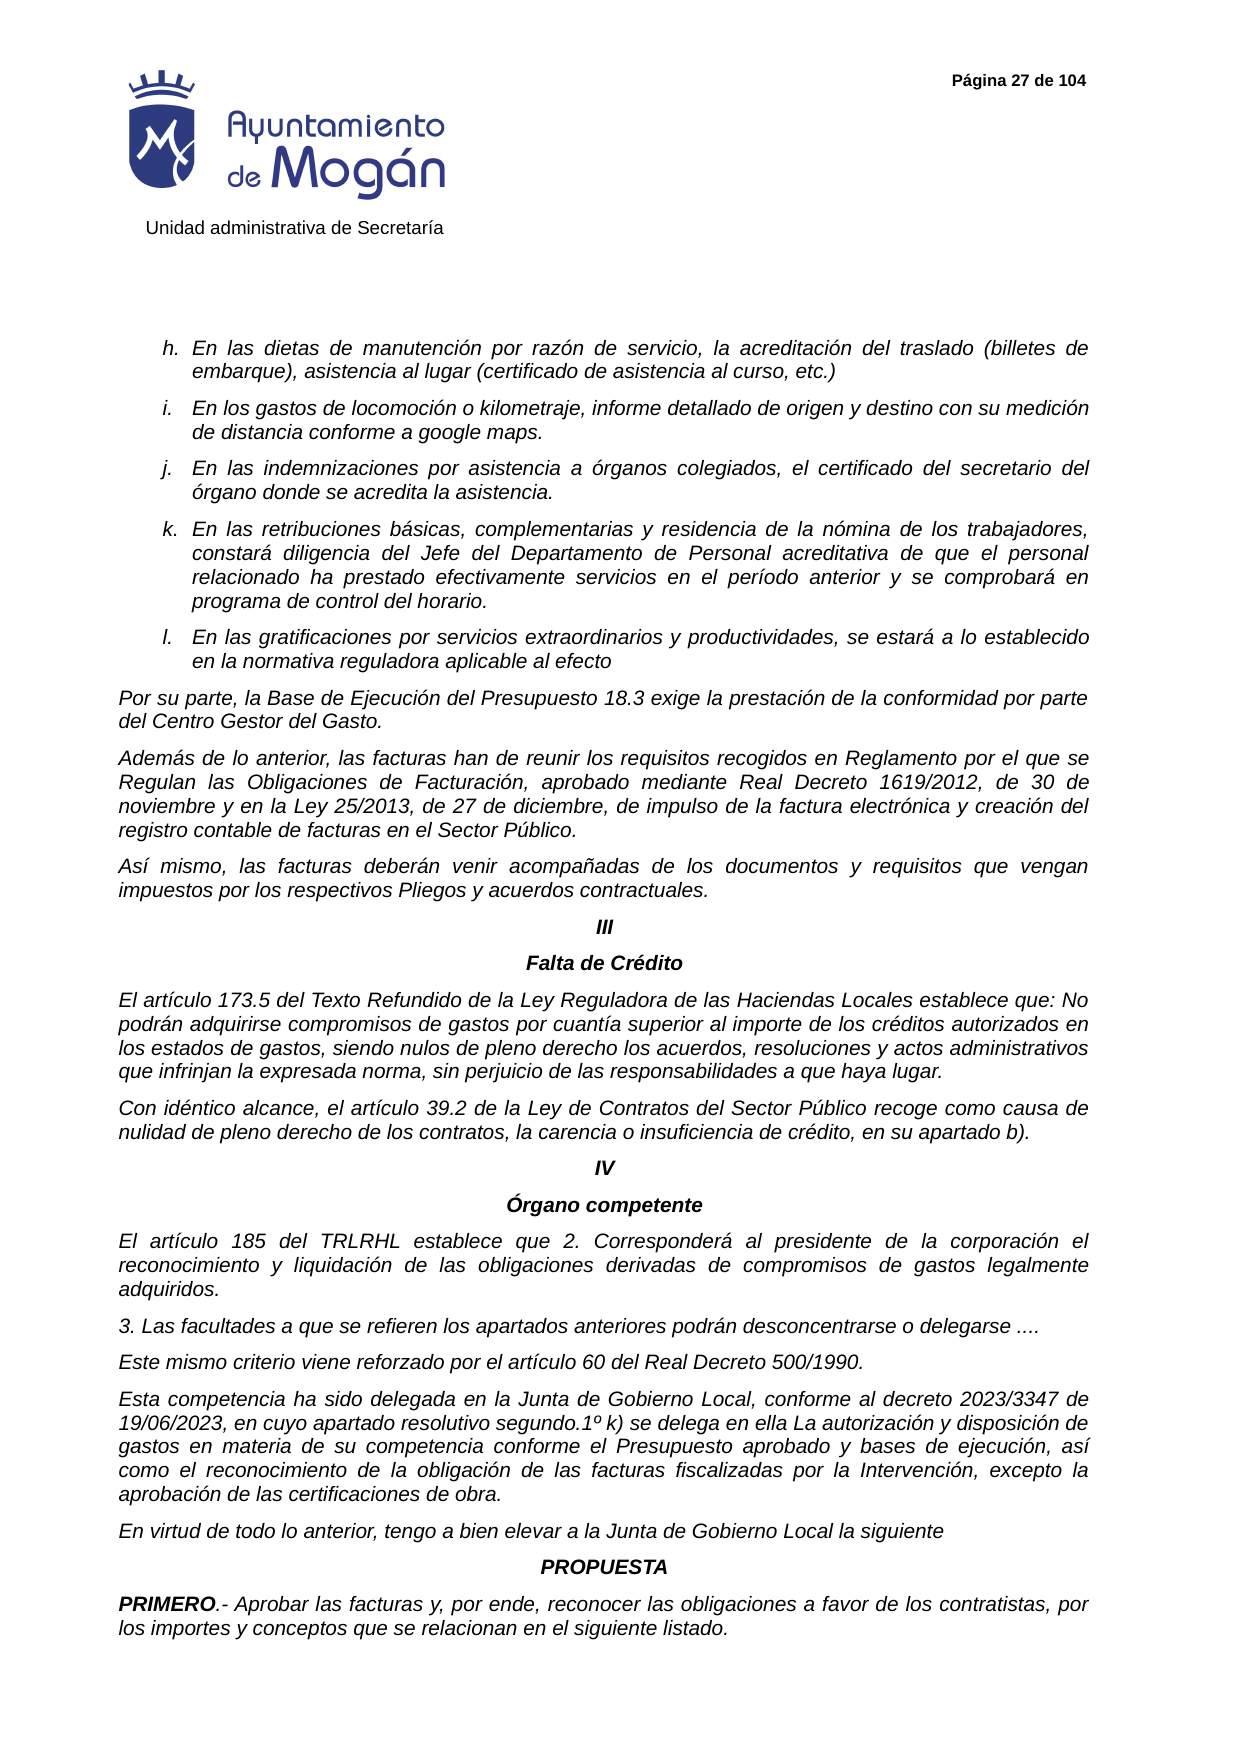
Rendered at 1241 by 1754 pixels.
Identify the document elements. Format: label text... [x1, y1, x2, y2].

picture [128, 70, 445, 206]
text III [118, 914, 1092, 938]
text IV [118, 1156, 1092, 1180]
list En las indemnizaciones por asistencia a órganos colegiados, el certificado del secretario del órgano donde se acredita la asistencia. [162, 456, 1092, 504]
text Con idéntico alcance, el artículo 39.2 de la Ley de Contratos del Sector Público recoge como causa de nulidad de pleno derecho de los contratos, la carencia o insuficiencia de crédito, en su apartado b). [118, 1096, 1092, 1144]
list En las retribuciones básicas, complementarias y residencia de la nómina de los trabajadores, constará diligencia del Jefe del Departamento de Personal acreditativa de que el personal relacionado ha prestado efectivamente servicios en el período anterior y se comprobará en programa de control del horario. [162, 517, 1092, 612]
text El artículo 173.5 del Texto Refundido de la Ley Reguladora de las Haciendas Locales establece que: No podrán adquirirse compromisos de gastos por cuantía superior al importe de los créditos autorizados en los estados de gastos, siendo nulos de pleno derecho los acuerdos, resoluciones y actos administrativos que infrinjan la expresada norma, sin perjuicio de las responsabilidades a que haya lugar. [118, 987, 1092, 1083]
text Órgano competente [118, 1193, 1092, 1217]
text PROPUESTA [118, 1555, 1092, 1579]
text PRIMERO.- Aprobar las facturas y, por ende, reconocer las obligaciones a favor de los contratistas, por los importes y conceptos que se relacionan en el siguiente listado. [118, 1592, 1092, 1639]
list En las dietas de manutención por razón de servicio, la acreditación del traslado (billetes de embarque), asistencia al lugar (certificado de asistencia al curso, etc.) [162, 335, 1092, 383]
text En virtud de todo lo anterior, tengo a bien elevar a la Junta de Gobierno Local la siguiente [118, 1519, 1092, 1543]
text El artículo 185 del TRLRHL establece que 2. Corresponderá al presidente de la corporación el reconocimiento y liquidación de las obligaciones derivadas de compromisos de gastos legalmente adquiridos. [118, 1229, 1092, 1301]
text Por su parte, la Base de Ejecución del Presupuesto 18.3 exige la prestación de la conformidad por parte del Centro Gestor del Gasto. [118, 685, 1092, 733]
text Falta de Crédito [118, 951, 1092, 975]
list En los gastos de locomoción o kilometraje, informe detallado de origen y destino con su medición de distancia conforme a google maps. [162, 396, 1092, 444]
text Así mismo, las facturas deberán venir acompañadas de los documentos y requisitos que vengan impuestos por los respectivos Pliegos y acuerdos contractuales. [118, 854, 1092, 902]
text Este mismo criterio viene reforzado por el artículo 60 del Real Decreto 500/1990. [118, 1350, 1092, 1374]
text Esta competencia ha sido delegada en la Junta de Gobierno Local, conforme al decreto 2023/3347 de 19/06/2023, en cuyo apartado resolutivo segundo.1º k) se delega en ella La autorización y disposición de gastos en materia de su competencia conforme el Presupuesto aprobado y bases de ejecución, así como el reconocimiento de la obligación de las facturas fiscalizadas por la Intervención, excepto la aprobación de las certificaciones de obra. [118, 1386, 1092, 1506]
text Además de lo anterior, las facturas han de reunir los requisitos recogidos en Reglamento por el que se Regulan las Obligaciones de Facturación, aprobado mediante Real Decreto 1619/2012, de 30 de noviembre y en la Ley 25/2013, de 27 de diciembre, de impulso de la factura electrónica y creación del registro contable de facturas en el Sector Público. [118, 746, 1092, 842]
text 3. Las facultades a que se refieren los apartados anteriores podrán desconcentrarse o delegarse .... [118, 1313, 1092, 1337]
list En las gratificaciones por servicios extraordinarios y productividades, se estará a lo establecido en la normativa reguladora aplicable al efecto [162, 625, 1092, 673]
